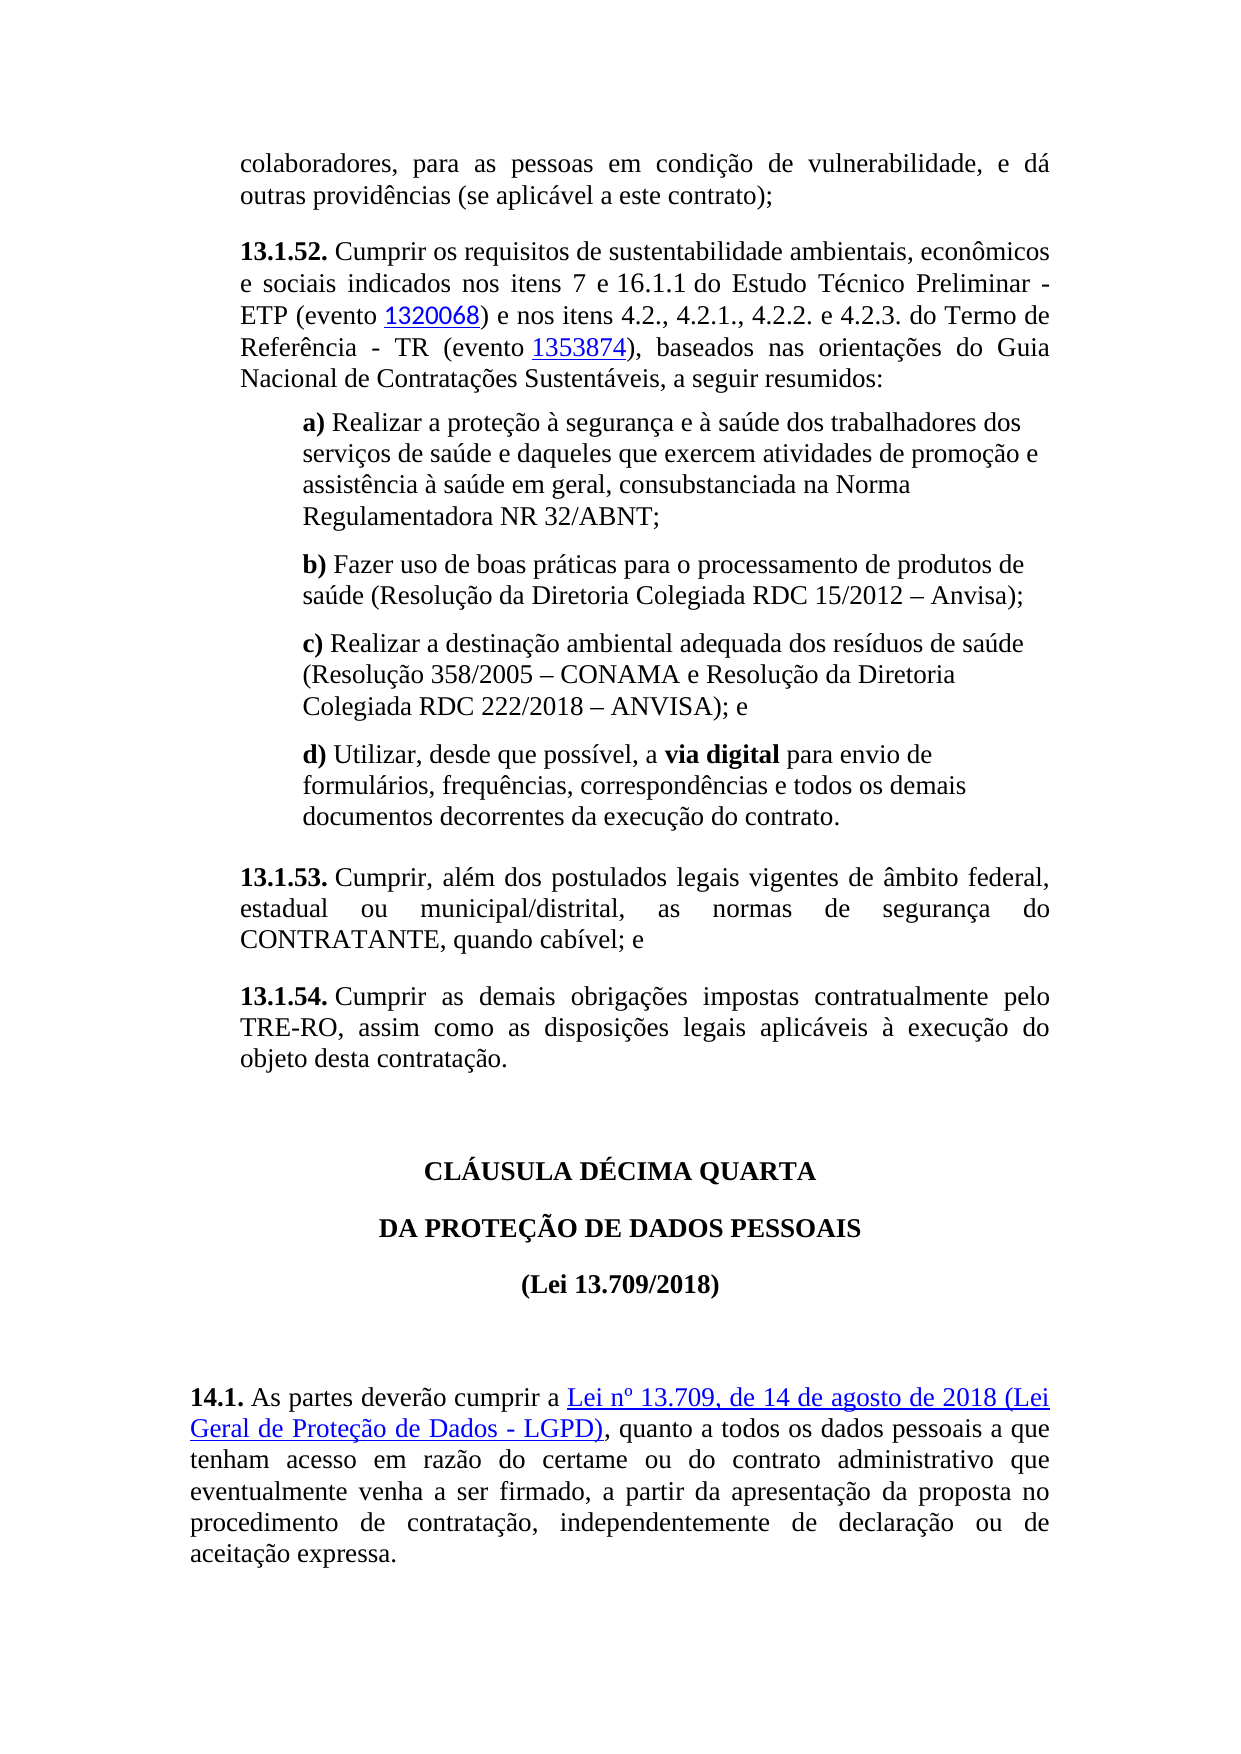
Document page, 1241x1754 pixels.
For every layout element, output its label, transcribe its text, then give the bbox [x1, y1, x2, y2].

text CLÁUSULA DÉCIMA QUARTA [190, 1156, 1051, 1187]
text d) Utilizar, desde que possível, a via digital para envio de formulários, frequências, correspondências e todos os demais documentos decorrentes da execução do contrato. [302, 738, 1063, 832]
text 13.1.52. Cumprir os requisitos de sustentabilidade ambientais, econômicos e sociais indicados nos itens 7 e 16.1.1 do Estudo Técnico Preliminar - ETP (evento 1320068) e nos itens 4.2., 4.2.1., 4.2.2. e 4.2.3. do Termo de Referência - TR (evento 1353874), baseados nas orientações do Guia Nacional de Contratações Sustentáveis, a seguir resumidos: [240, 235, 1051, 394]
text b) Fazer uso de boas práticas para o processamento de produtos de saúde (Resolução da Diretoria Colegiada RDC 15/2012 – Anvisa); [302, 548, 1063, 610]
text 14.1. As partes deverão cumprir a Lei nº 13.709, de 14 de agosto de 2018 (Lei Geral de Proteção de Dados - LGPD), quanto a todos os dados pessoais a que tenham acesso em razão do certame ou do contrato administrativo que eventualmente venha a ser firmado, a partir da apresentação da proposta no procedimento de contratação, independentemente de declaração ou de aceitação expressa. [190, 1381, 1051, 1568]
text c) Realizar a destinação ambiental adequada dos resíduos de saúde (Resolução 358/2005 – CONAMA e Resolução da Diretoria Colegiada RDC 222/2018 – ANVISA); e [302, 627, 1063, 721]
text colaboradores, para as pessoas em condição de vulnerabilidade, e dá outras providências (se aplicável a este contrato); [240, 148, 1051, 210]
text 13.1.54. Cumprir as demais obrigações impostas contratualmente pelo TRE-RO, assim como as disposições legais aplicáveis à execução do objeto desta contratação. [240, 980, 1051, 1073]
text a) Realizar a proteção à segurança e à saúde dos trabalhadores dos serviços de saúde e daqueles que exercem atividades de promoção e assistência à saúde em geral, consubstanciada na Norma Regulamentadora NR 32/ABNT; [302, 406, 1063, 531]
text (Lei 13.709/2018) [190, 1268, 1051, 1299]
text 13.1.53. Cumprir, além dos postulados legais vigentes de âmbito federal, estadual ou municipal/distrital, as normas de segurança do CONTRATANTE, quando cabível; e [240, 861, 1051, 955]
text DA PROTEÇÃO DE DADOS PESSOAIS [190, 1212, 1051, 1243]
